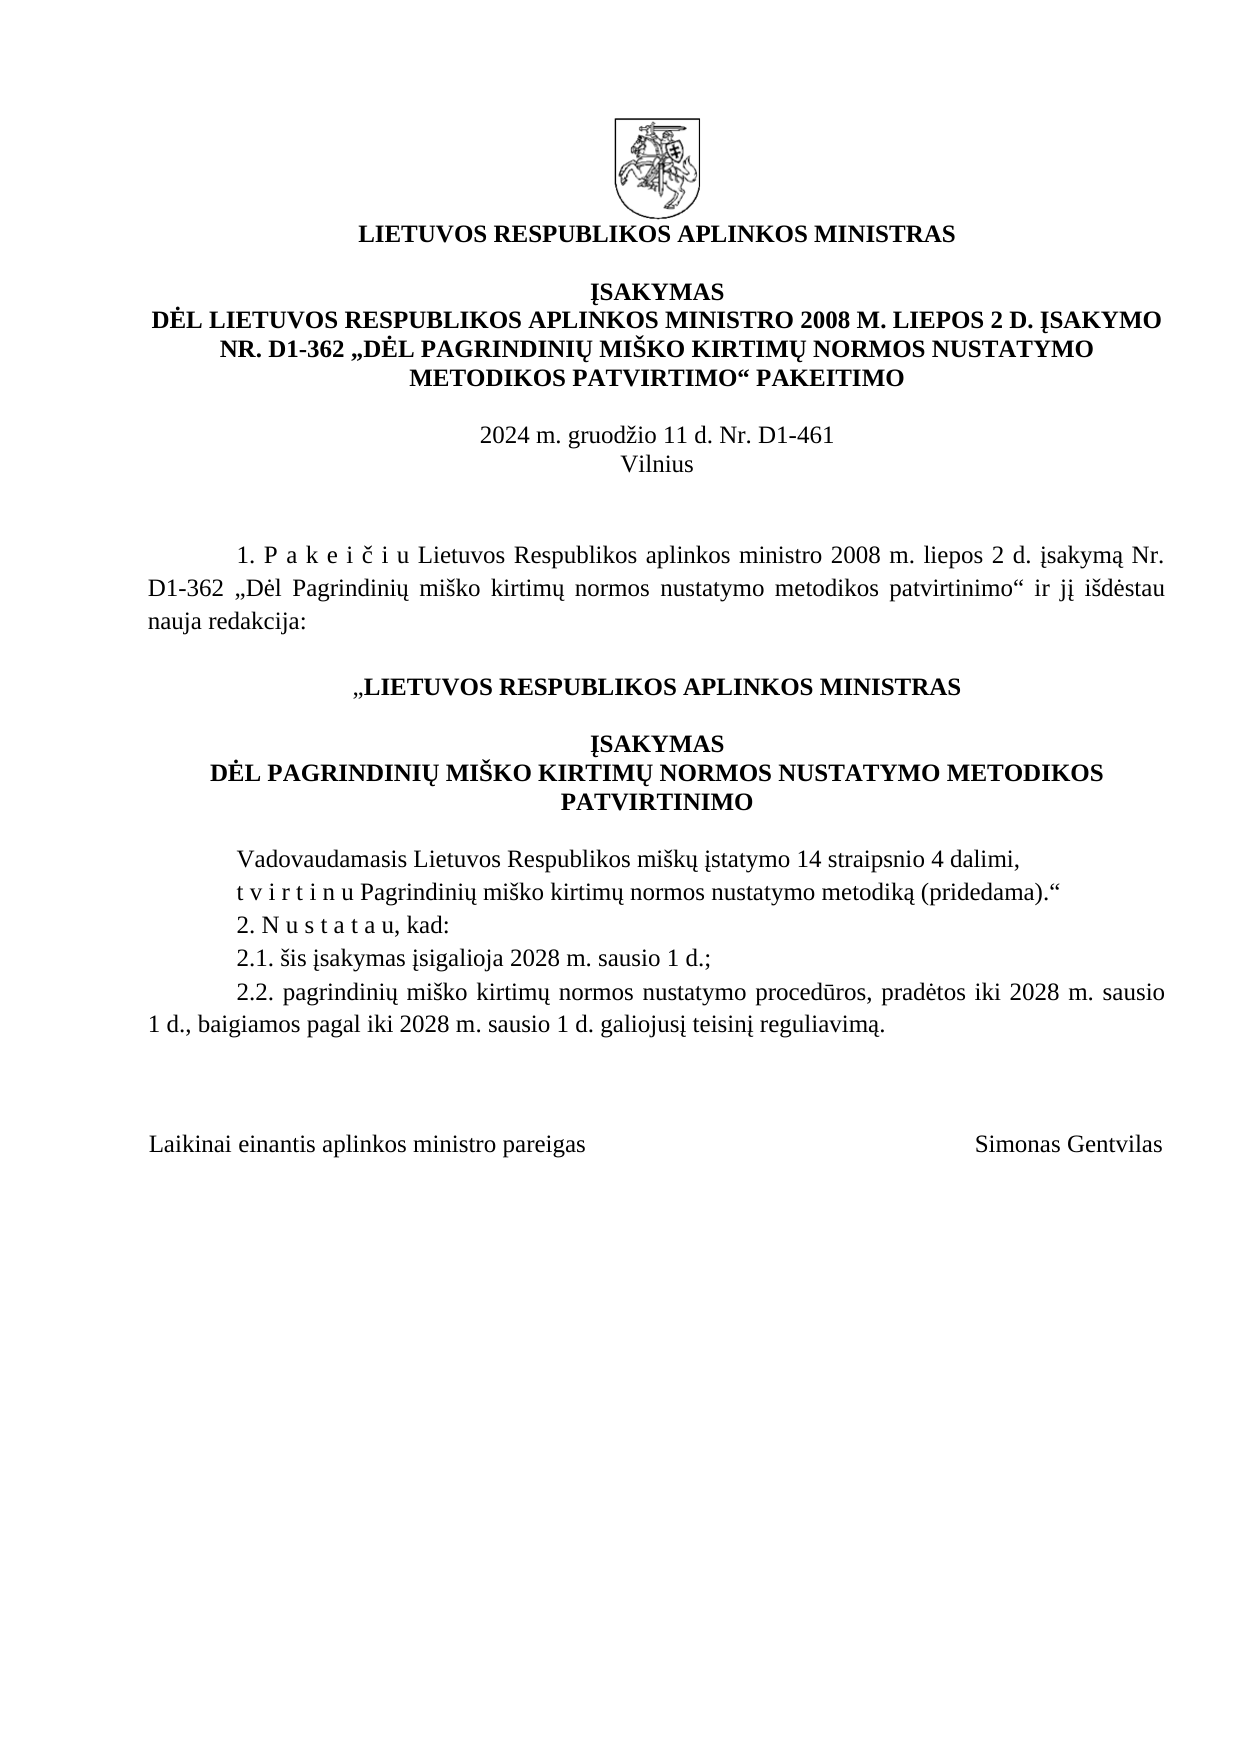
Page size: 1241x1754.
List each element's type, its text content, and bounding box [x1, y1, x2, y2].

text ĮSAKYMAS [148, 729, 1166, 758]
text Vilnius [148, 449, 1166, 478]
text DĖL LIETUVOS RESPUBLIKOS APLINKOS MINISTRO 2008 M. LIEPOS 2 D. ĮSAKYMO NR. D1-362 „DĖL PAGRINDINIŲ MIŠKO KIRTIMŲ NORMOS NUSTATYMO METODIKOS PATVIRTIMO“ PAKEITIMO [148, 306, 1166, 392]
text 2. N u s t a t a u, kad: [148, 911, 1166, 939]
text LIETUVOS RESPUBLIKOS APLINKOS MINISTRAS [148, 219, 1166, 248]
text 2.1. šis įsakymas įsigalioja 2028 m. sausio 1 d.; [148, 943, 1166, 972]
text 2.2. pagrindinių miško kirtimų normos nustatymo procedūros, pradėtos iki 2028 m. sausio 1 d., baigiamos pagal iki 2028 m. sausio 1 d. galiojusį teisinį reguliavimą. [148, 977, 1166, 1038]
text Laikinai einantis aplinkos ministro pareigas Simonas Gentvilas [148, 1129, 1163, 1158]
text Vadovaudamasis Lietuvos Respublikos miškų įstatymo 14 straipsnio 4 dalimi, [148, 844, 1166, 873]
text „LIETUVOS RESPUBLIKOS APLINKOS MINISTRAS [148, 672, 1166, 701]
text t v i r t i n u Pagrindinių miško kirtimų normos nustatymo metodiką (pridedama).“ [148, 877, 1166, 906]
text ĮSAKYMAS [148, 277, 1166, 306]
text DĖL PAGRINDINIŲ MIŠKO KIRTIMŲ NORMOS NUSTATYMO METODIKOS PATVIRTINIMO [148, 758, 1166, 816]
text 2024 m. gruodžio 11 d. Nr. D1-461 [148, 421, 1166, 449]
text 1. P a k e i č i u Lietuvos Respublikos aplinkos ministro 2008 m. liepos 2 d. įsakymą Nr. D1-362 „Dėl Pagrindinių miško kirtimų normos nustatymo metodikos patvirtinimo“ ir jį išdėstau nauja redakcija: [148, 540, 1166, 635]
